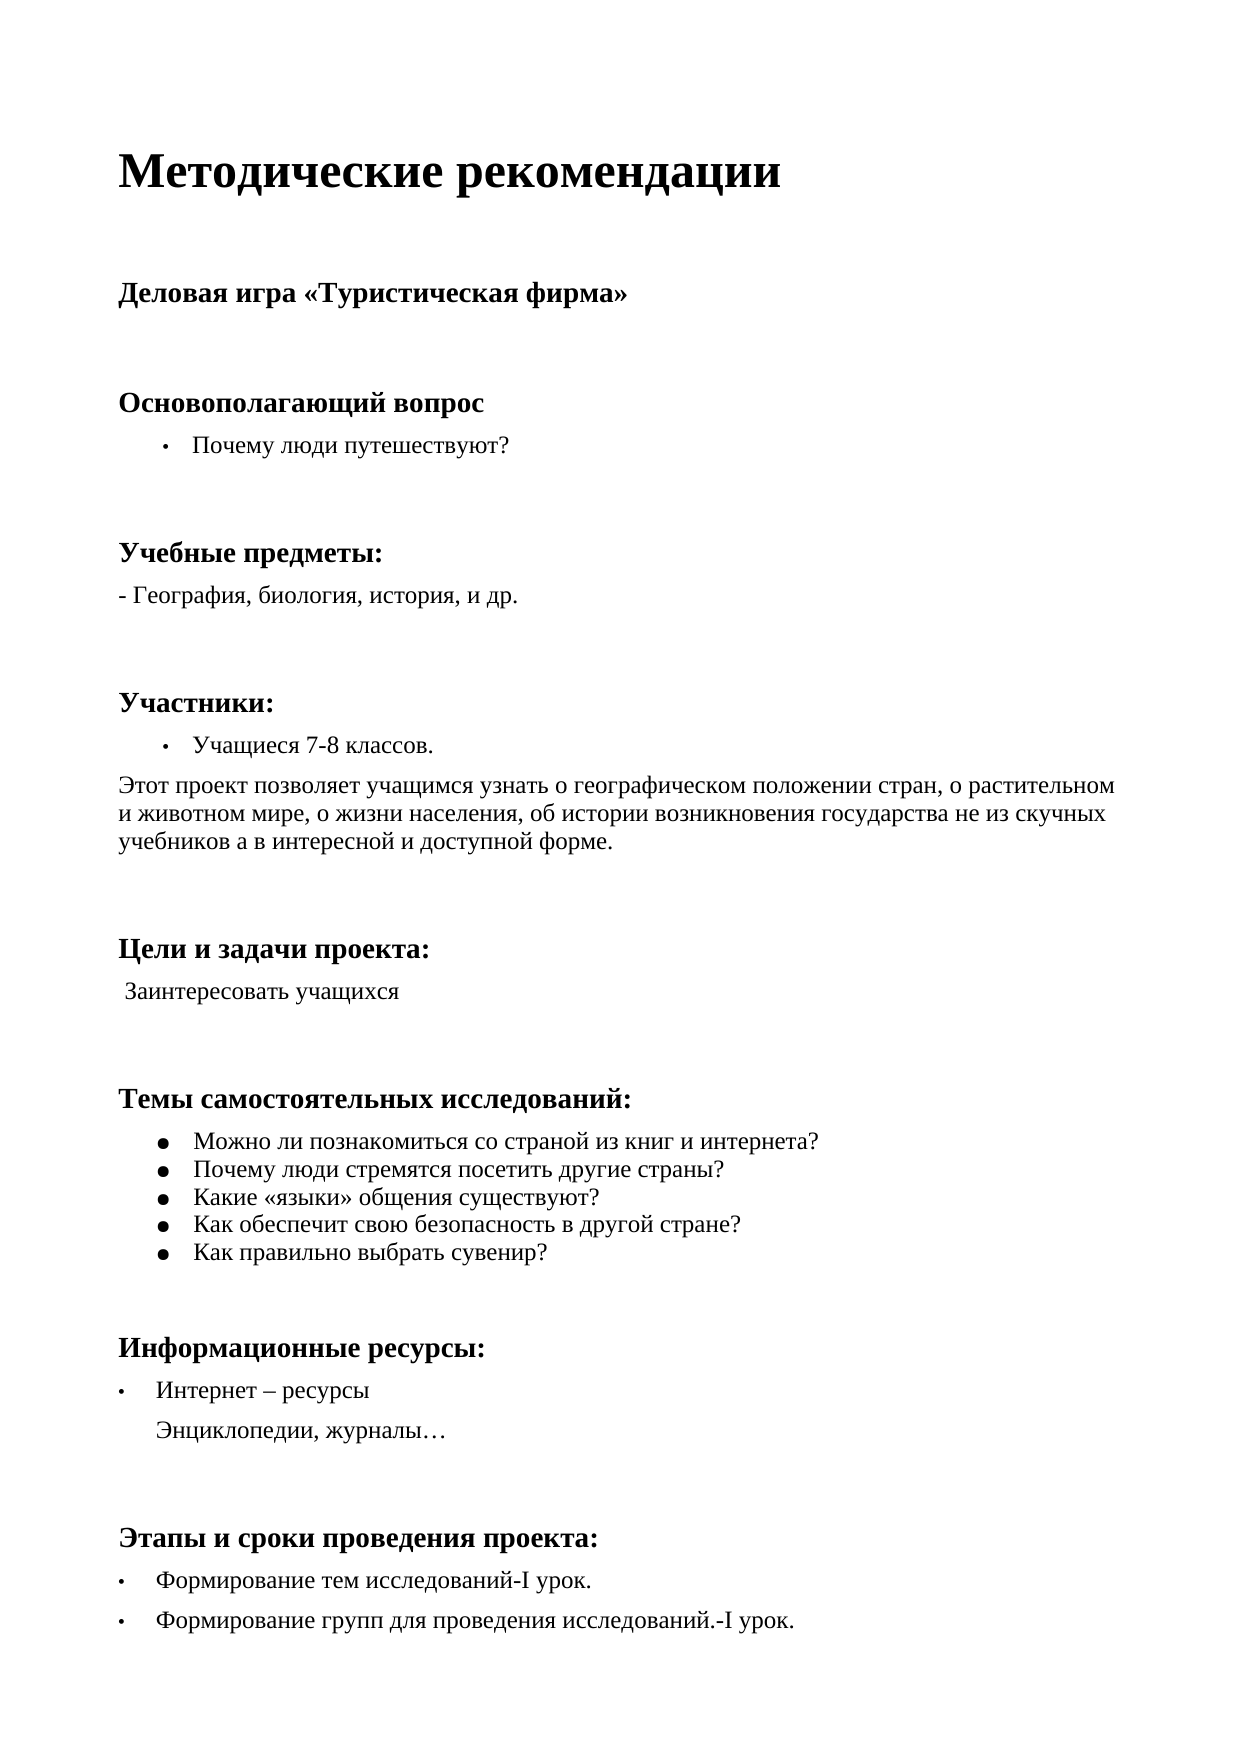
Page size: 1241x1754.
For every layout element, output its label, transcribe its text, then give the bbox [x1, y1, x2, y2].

list Почему люди стремятся посетить другие страны? [156, 1155, 1122, 1183]
subtitle Цели и задачи проекта: [118, 932, 1122, 965]
subtitle Методические рекомендации [118, 143, 1122, 198]
list Учащиеся 7-8 классов. [162, 731, 1122, 759]
subtitle Основополагающий вопрос [118, 386, 1122, 418]
list Формирование тем исследований-I урок. [118, 1566, 1122, 1594]
list Как правильно выбрать сувенир? [156, 1238, 1122, 1266]
subtitle Участники: [118, 687, 1122, 719]
subtitle Учебные предметы: [118, 536, 1122, 569]
list Как обеспечит свою безопасность в другой стране? [156, 1211, 1122, 1238]
list Интернет – ресурсы [118, 1376, 1122, 1404]
list Формирование групп для проведения исследований.-I урок. [118, 1607, 1122, 1634]
subtitle Информационные ресурсы: [118, 1331, 1122, 1363]
text Этот проект позволяет учащимся узнать о географическом положении стран, о растительном и животном мире, о жизни населения, об истории возникновения государства не из скучных учебников а в интересной и доступной форме. [118, 772, 1122, 855]
text Заинтересовать учащихся [118, 977, 1122, 1005]
list Почему люди путешествуют? [162, 431, 1122, 459]
subtitle Деловая игра «Туристическая фирма» [118, 276, 1122, 308]
subtitle Темы самостоятельных исследований: [118, 1083, 1122, 1115]
subtitle Этапы и сроки проведения проекта: [118, 1522, 1122, 1554]
text - География, биология, история, и др. [118, 581, 1122, 609]
list Какие «языки» общения существуют? [156, 1183, 1122, 1211]
list Энциклопедии, журналы… [118, 1416, 1122, 1444]
list Можно ли познакомиться со страной из книг и интернета? [156, 1127, 1122, 1155]
